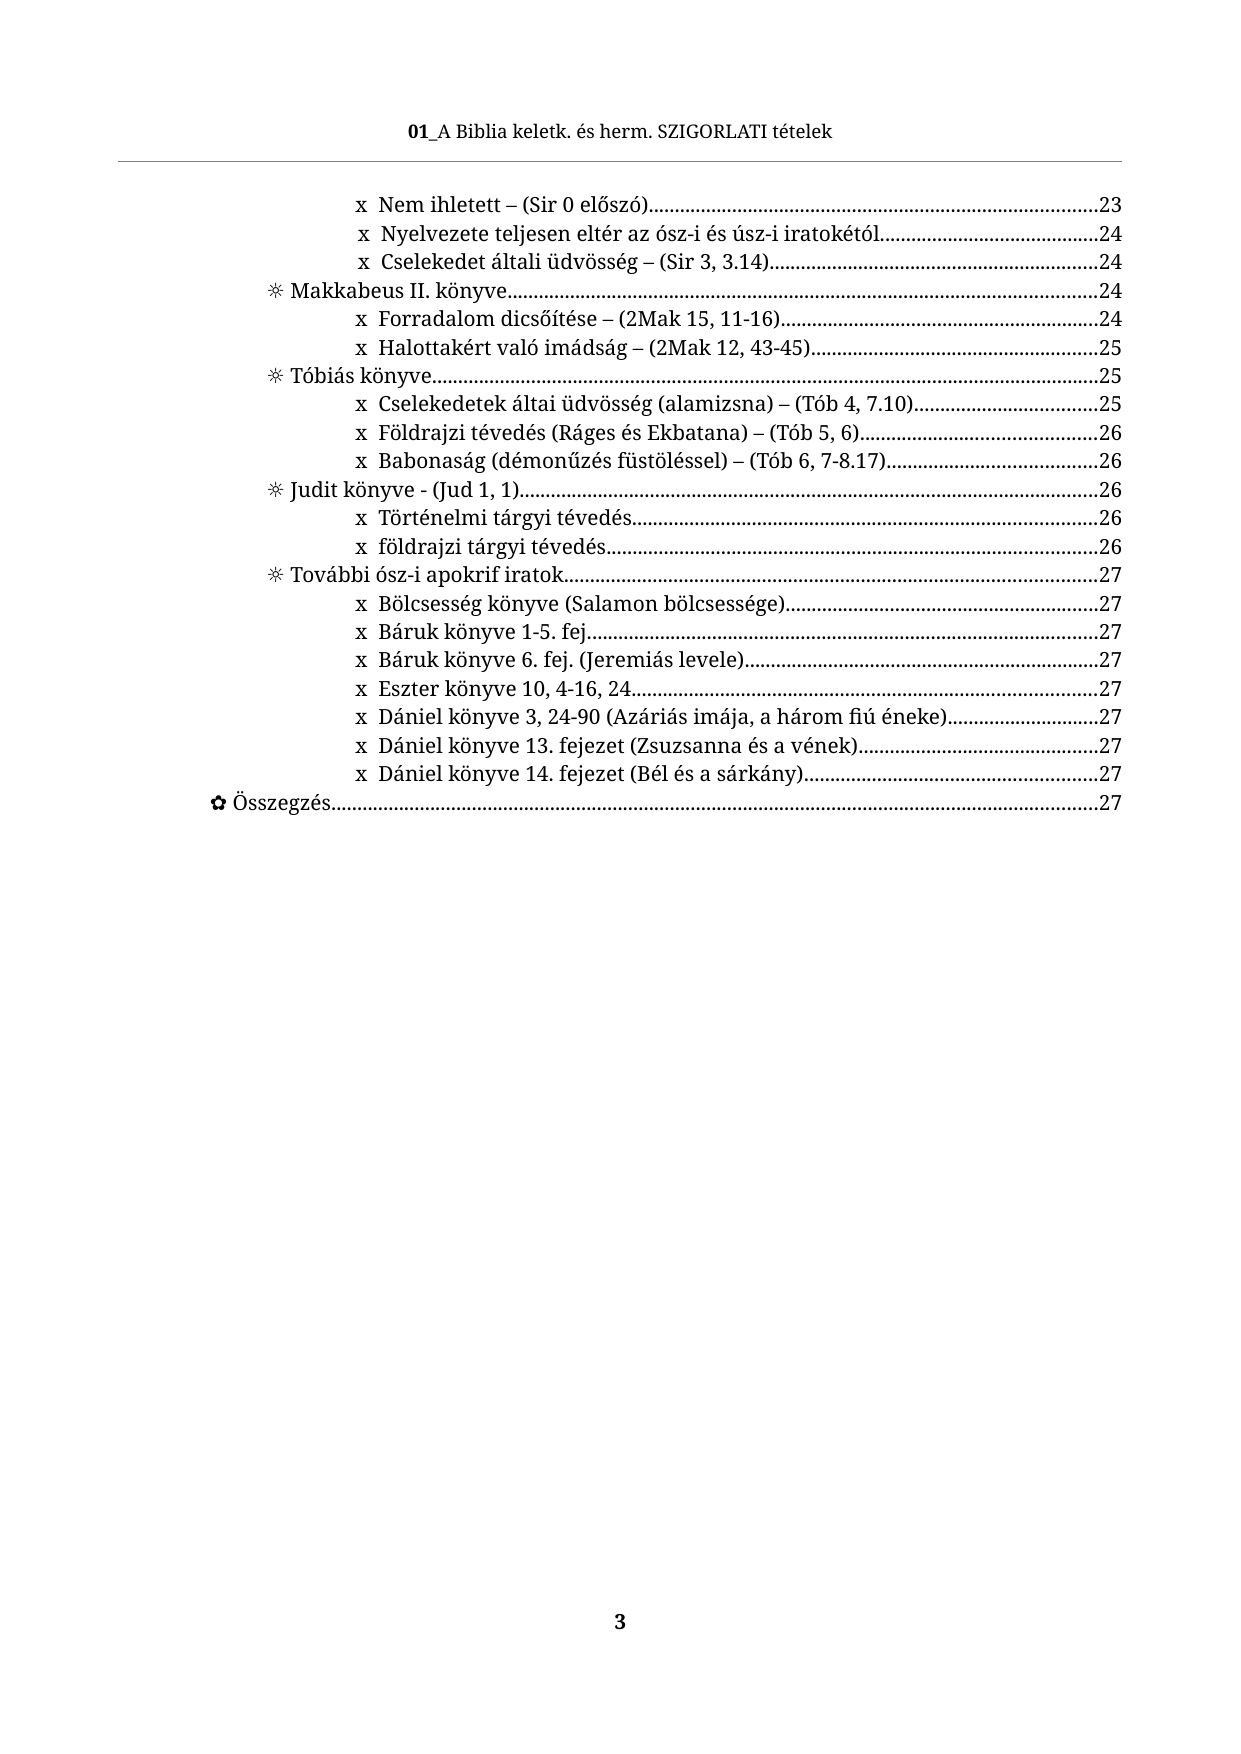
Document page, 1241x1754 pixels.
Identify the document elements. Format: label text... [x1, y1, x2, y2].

text x Báruk könyve 1-5. fej. 27 [236, 617, 1122, 646]
text x Dániel könyve 13. fejezet (Zsuzsanna és a vének) 27 [236, 731, 1122, 759]
text ☼ Judit könyve - (Jud 1, 1) 26 [207, 475, 1122, 503]
text x Nyelvezete teljesen eltér az ósz-i és úsz-i iratokétól. 24 [266, 219, 1122, 247]
text x Dániel könyve 14. fejezet (Bél és a sárkány) 27 [236, 759, 1122, 788]
text x Történelmi tárgyi tévedés 26 [236, 503, 1122, 532]
text x Dániel könyve 3, 24-90 (Azáriás imája, a három fiú éneke) 27 [236, 702, 1122, 731]
text x Halottakért való imádság – (2Mak 12, 43-45) 25 [236, 333, 1122, 361]
text ☼ Makkabeus II. könyve 24 [207, 276, 1122, 304]
text x földrajzi tárgyi tévedés 26 [236, 532, 1122, 560]
text x Eszter könyve 10, 4-16, 24 27 [236, 674, 1122, 702]
text x Cselekedet általi üdvösség – (Sir 3, 3.14) 24 [266, 247, 1122, 276]
text x Babonaság (démonűzés füstöléssel) – (Tób 6, 7-8.17) 26 [236, 446, 1122, 475]
text x Nem ihletett – (Sir 0 előszó) 23 [236, 191, 1122, 219]
text x Forradalom dicsőítése – (2Mak 15, 11-16) 24 [236, 304, 1122, 333]
text x Bölcsesség könyve (Salamon bölcsessége) 27 [236, 589, 1122, 617]
text ☼ Tóbiás könyve 25 [207, 361, 1122, 389]
text ✿ Összegzés 27 [177, 788, 1122, 816]
text x Cselekedetek áltai üdvösség (alamizsna) – (Tób 4, 7.10) 25 [236, 389, 1122, 418]
text x Báruk könyve 6. fej. (Jeremiás levele) 27 [236, 646, 1122, 674]
text x Földrajzi tévedés (Ráges és Ekbatana) – (Tób 5, 6) 26 [236, 418, 1122, 446]
text ☼ További ósz-i apokrif iratok 27 [207, 560, 1122, 589]
